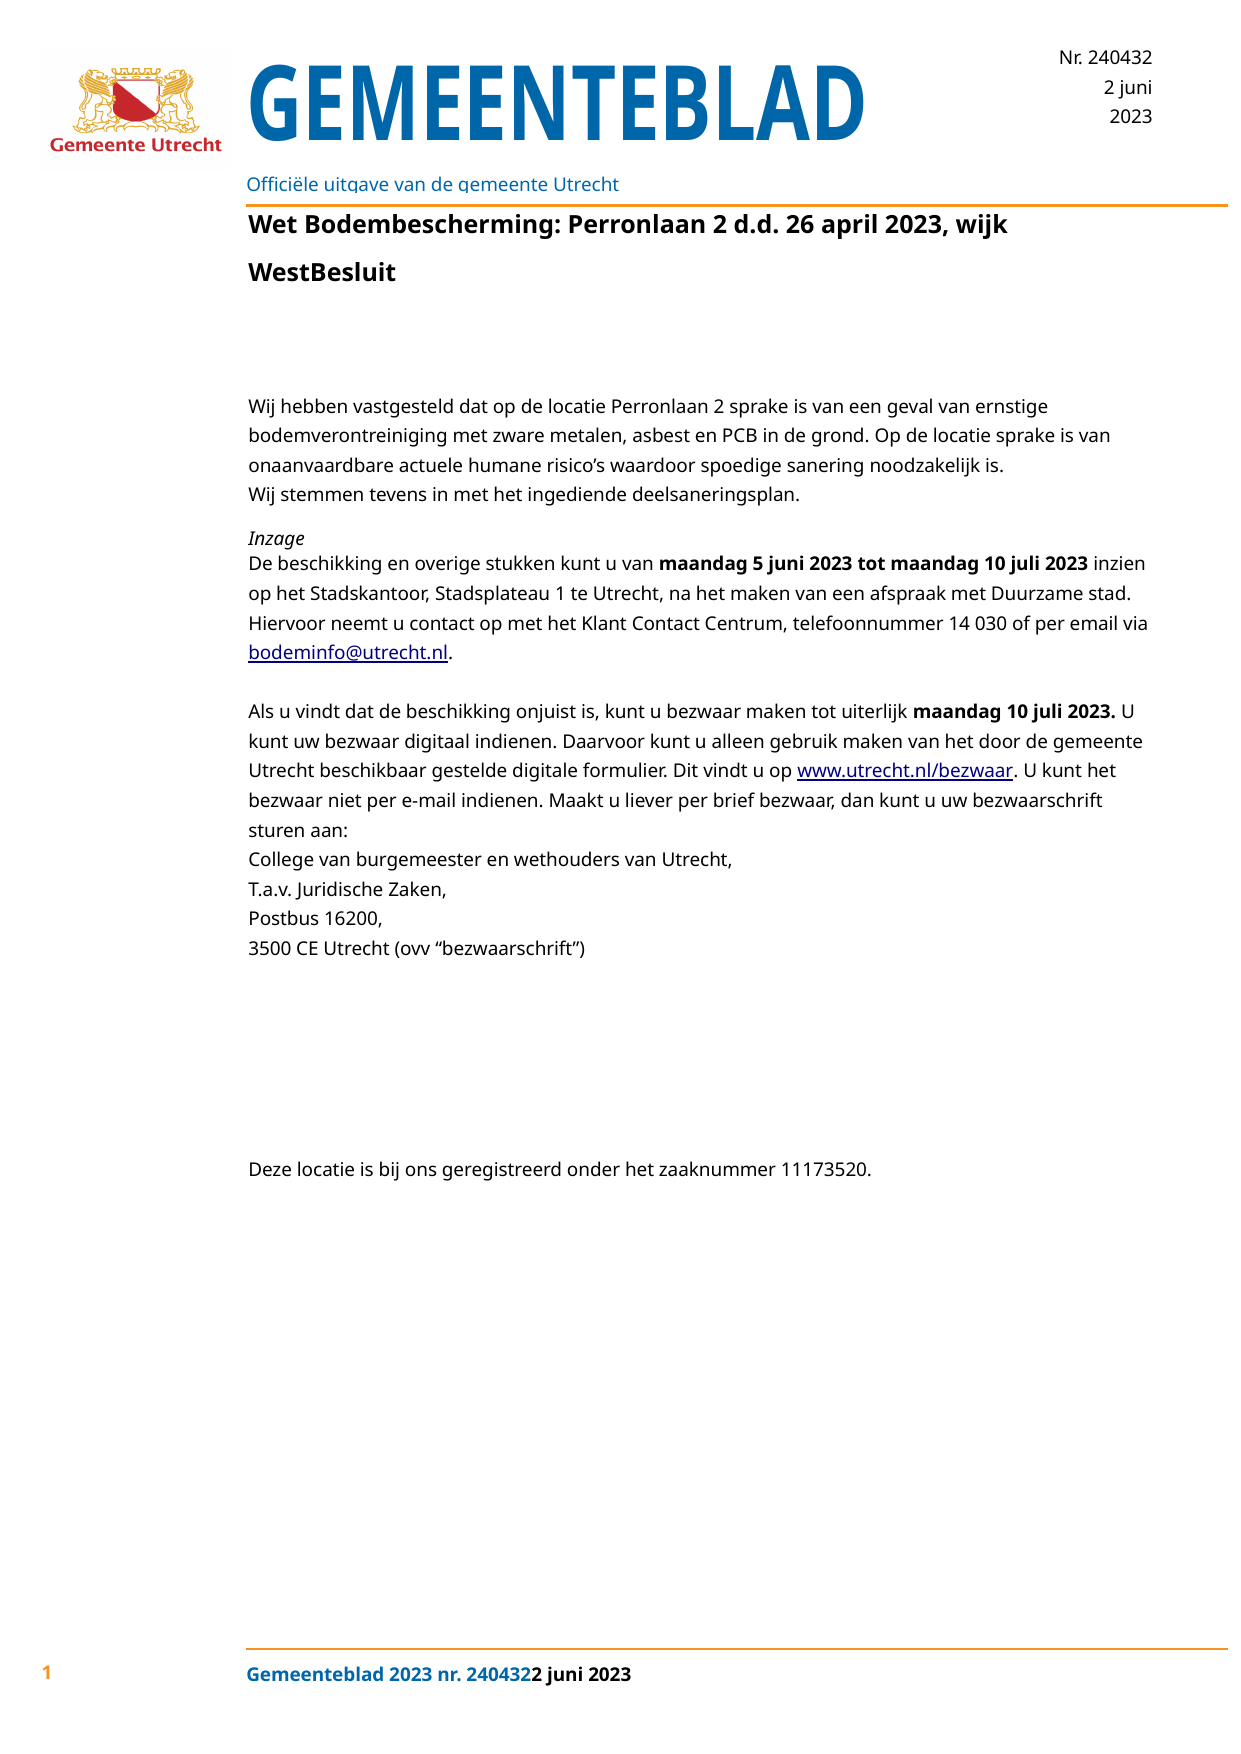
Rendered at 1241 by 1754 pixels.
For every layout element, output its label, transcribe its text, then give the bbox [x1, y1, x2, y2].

text Wij stemmen tevens in met het ingediende deelsaneringsplan. [248, 482, 1152, 507]
text College van burgemeester en wethouders van Utrecht, [248, 846, 1152, 872]
text Als u vindt dat de beschikking onjuist is, kunt u bezwaar maken tot uiterlijk maandag 10 juli 2023. U kunt uw bezwaar digitaal indienen. Daarvoor kunt u alleen gebruik maken van het door de gemeente Utrecht beschikbaar gestelde digitale formulier. Dit vindt u op www.utrecht.nl/bezwaar. U kunt het bezwaar niet per e-mail indienen. Maakt u liever per brief bezwaar, dan kunt u uw bezwaarschrift sturen aan: [248, 698, 1152, 842]
picture [41, 47, 231, 172]
text Wij hebben vastgesteld dat op de locatie Perronlaan 2 sprake is van een geval van ernstige bodemverontreiniging met zware metalen, asbest en PCB in de grond. Op de locatie sprake is van onaanvaardbare actuele humane risico’s waardoor spoedige sanering noodzakelijk is. [248, 393, 1152, 478]
text 3500 CE Utrecht (ovv “bezwaarschrift”) [248, 935, 1152, 961]
text Inzage [248, 525, 1152, 551]
text De beschikking en overige stukken kunt u van maandag 5 juni 2023 tot maandag 10 juli 2023 inzien op het Stadskantoor, Stadsplateau 1 te Utrecht, na het maken van een afspraak met Duurzame stad. Hiervoor neemt u contact op met het Klant Contact Centrum, telefoonnummer 14 030 of per email via bodeminfo@utrecht.nl. [248, 551, 1152, 665]
text Wet Bodembescherming: Perronlaan 2 d.d. 26 april 2023, wijk WestBesluit [248, 207, 1152, 288]
text Deze locatie is bij ons geregistreerd onder het zaaknummer 11173520. [248, 1156, 1152, 1182]
text Postbus 16200, [248, 906, 1152, 931]
text T.a.v. Juridische Zaken, [248, 876, 1152, 902]
